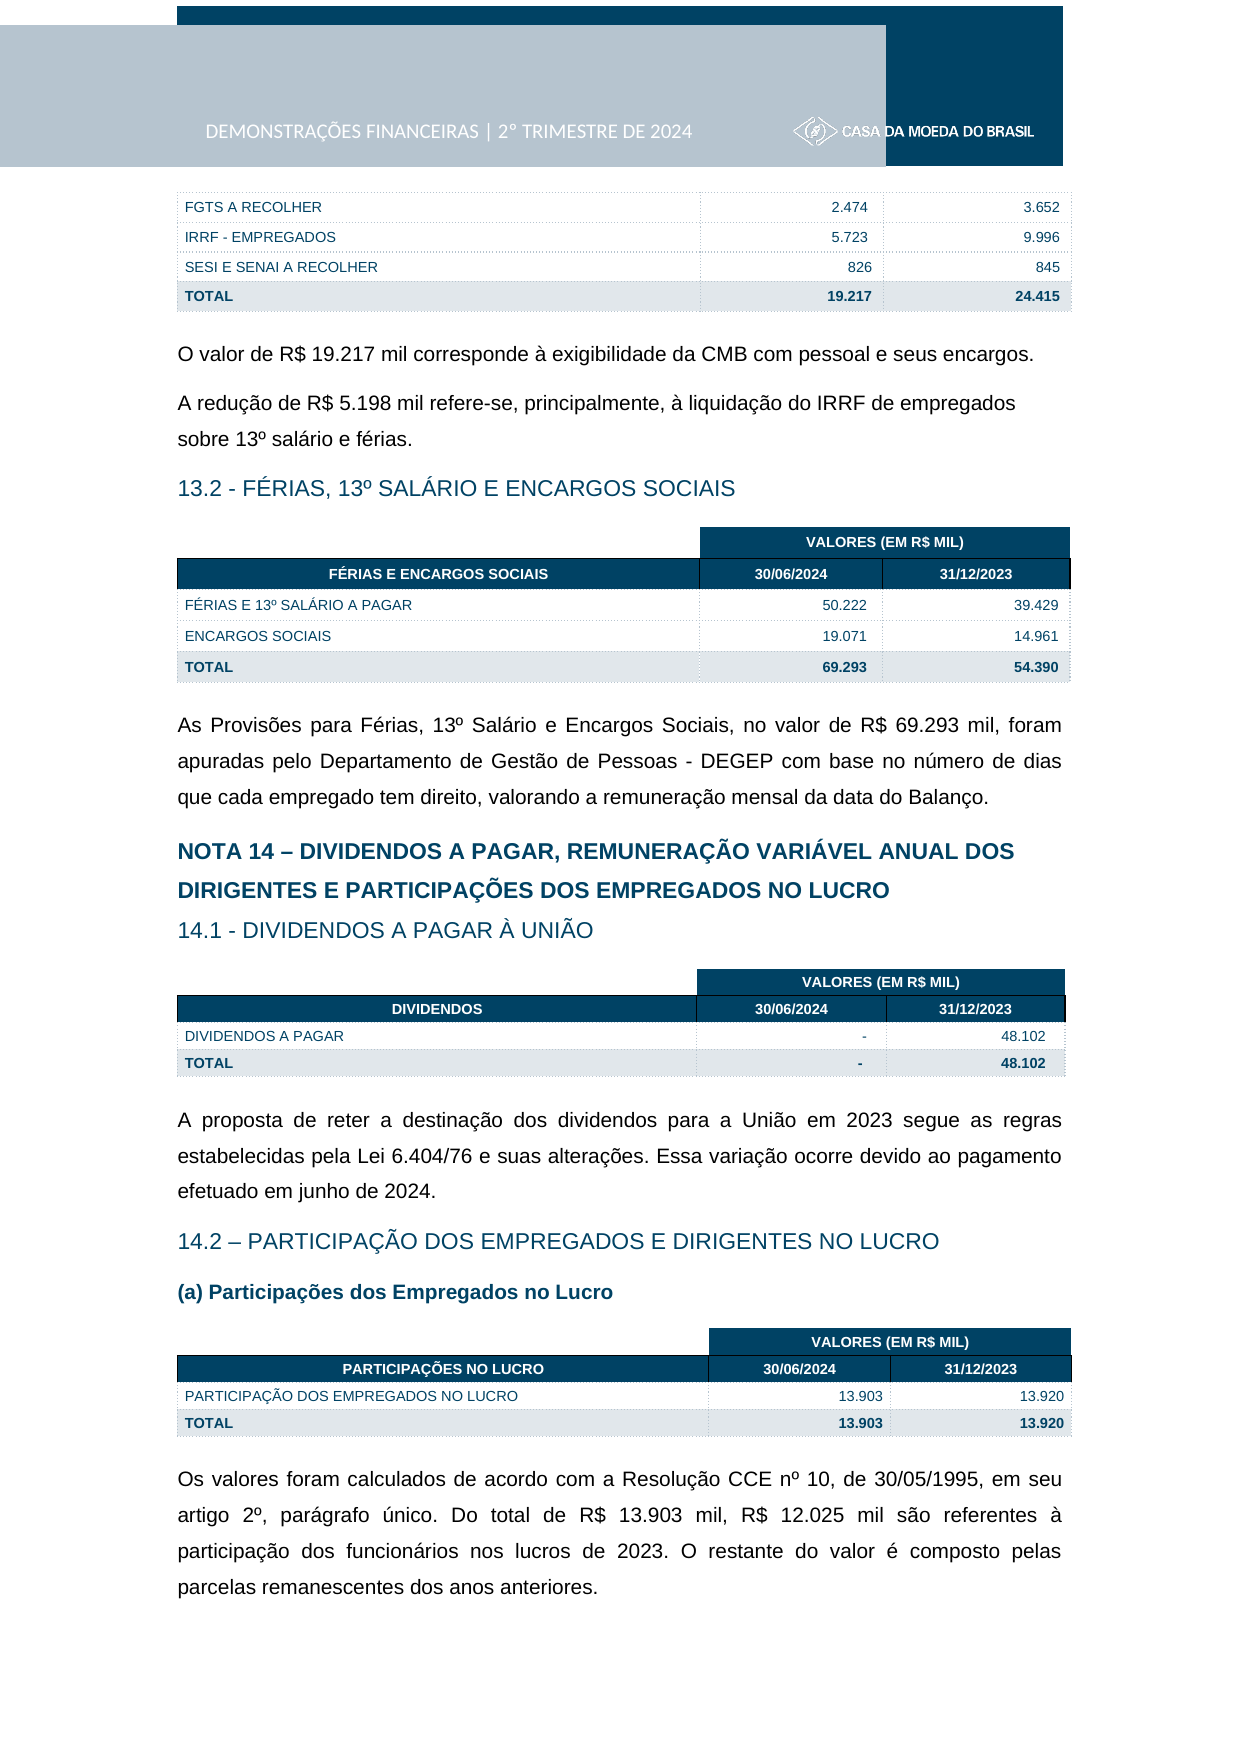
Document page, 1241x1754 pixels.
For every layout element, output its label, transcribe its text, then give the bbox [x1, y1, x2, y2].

table_cell 3.652 [883, 192, 1071, 222]
subtitle NOTA 14 – DIVIDENDOS A PAGAR, REMUNERAÇÃO VARIÁVEL ANUAL DOS DIRIGENTES E PARTICIPAÇÕES DOS EMPREGADOS NO LUCRO [177, 838, 1063, 903]
table_cell ENCARGOS SOCIAIS [177, 620, 699, 651]
table_cell 9.996 [883, 222, 1071, 251]
table_cell 31/12/2023 [887, 996, 1064, 1022]
table_header [177, 527, 699, 558]
table_cell FÉRIAS E 13º SALÁRIO A PAGAR [177, 589, 699, 620]
table_cell SESI E SENAI A RECOLHER [177, 251, 700, 281]
text 13.2 - FÉRIAS, 13º SALÁRIO E ENCARGOS SOCIAIS [177, 475, 1063, 501]
table_cell 48.102 [886, 1049, 1065, 1076]
table_cell 39.429 [882, 589, 1070, 620]
text A proposta de reter a destinação dos dividendos para a União em 2023 segue as regras estabelecidas pela Lei 6.404/76 e suas alterações. Essa variação ocorre devido ao pagamento efetuado em junho de 2024. [177, 1107, 1063, 1203]
table_cell - [697, 1022, 886, 1049]
text 14.2 – PARTICIPAÇÃO DOS EMPREGADOS E DIRIGENTES NO LUCRO [177, 1228, 1063, 1254]
table_header [177, 969, 697, 995]
table_cell TOTAL [177, 281, 700, 311]
table_cell DIVIDENDOS [178, 996, 696, 1022]
table_cell 54.390 [882, 651, 1070, 682]
table_cell 69.293 [700, 651, 882, 682]
text (a) Participações dos Empregados no Lucro [177, 1280, 1063, 1304]
table_header VALORES (EM R$ MIL) [700, 527, 1070, 558]
text As Provisões para Férias, 13º Salário e Encargos Sociais, no valor de R$ 69.293 mil, foram apuradas pelo Departamento de Gestão de Pessoas - DEGEP com base no número de dias que cada empregado tem direito, valorando a remuneração mensal da data do Balanço. [177, 713, 1063, 809]
table_cell 31/12/2023 [891, 1356, 1071, 1382]
table_header [177, 1328, 709, 1355]
table_cell 845 [883, 251, 1071, 281]
table_cell 30/06/2024 [697, 996, 886, 1022]
table_cell 14.961 [882, 620, 1070, 651]
text O valor de R$ 19.217 mil corresponde à exigibilidade da CMB com pessoal e seus encargos. [177, 342, 1063, 366]
table_cell TOTAL [177, 1049, 697, 1076]
table_cell 13.920 [890, 1409, 1071, 1436]
table_cell 13.903 [709, 1382, 890, 1409]
table_cell TOTAL [177, 651, 699, 682]
table_cell 31/12/2023 [883, 559, 1069, 589]
table_cell 30/06/2024 [700, 559, 882, 589]
table_cell 826 [700, 251, 883, 281]
table_cell FÉRIAS E ENCARGOS SOCIAIS [178, 559, 699, 589]
table_cell PARTICIPAÇÕES NO LUCRO [178, 1356, 708, 1382]
table_cell 5.723 [700, 222, 883, 251]
table_cell DIVIDENDOS A PAGAR [177, 1022, 697, 1049]
table_cell 48.102 [886, 1022, 1065, 1049]
table_header VALORES (EM R$ MIL) [709, 1328, 1071, 1355]
table_cell 50.222 [700, 589, 882, 620]
table_cell 30/06/2024 [709, 1356, 890, 1382]
table_cell IRRF - EMPREGADOS [177, 222, 700, 251]
text A redução de R$ 5.198 mil refere-se, principalmente, à liquidação do IRRF de empregados sobre 13º salário e férias. [177, 391, 1063, 451]
table_cell TOTAL [177, 1409, 709, 1436]
table_header VALORES (EM R$ MIL) [697, 969, 1065, 995]
table_cell 19.071 [700, 620, 882, 651]
table_cell 2.474 [700, 192, 883, 222]
table_cell 13.920 [890, 1382, 1071, 1409]
text 14.1 - DIVIDENDOS A PAGAR À UNIÃO [177, 917, 1063, 943]
table_cell PARTICIPAÇÃO DOS EMPREGADOS NO LUCRO [177, 1382, 709, 1409]
table_cell - [697, 1049, 886, 1076]
table_cell 13.903 [709, 1409, 890, 1436]
table_cell 19.217 [700, 281, 883, 311]
table_cell 24.415 [883, 281, 1071, 311]
table_cell FGTS A RECOLHER [177, 192, 700, 222]
text Os valores foram calculados de acordo com a Resolução CCE nº 10, de 30/05/1995, em seu artigo 2º, parágrafo único. Do total de R$ 13.903 mil, R$ 12.025 mil são referentes à participação dos funcionários nos lucros de 2023. O restante do valor é composto pelas parcelas remanescentes dos anos anteriores. [177, 1467, 1063, 1599]
